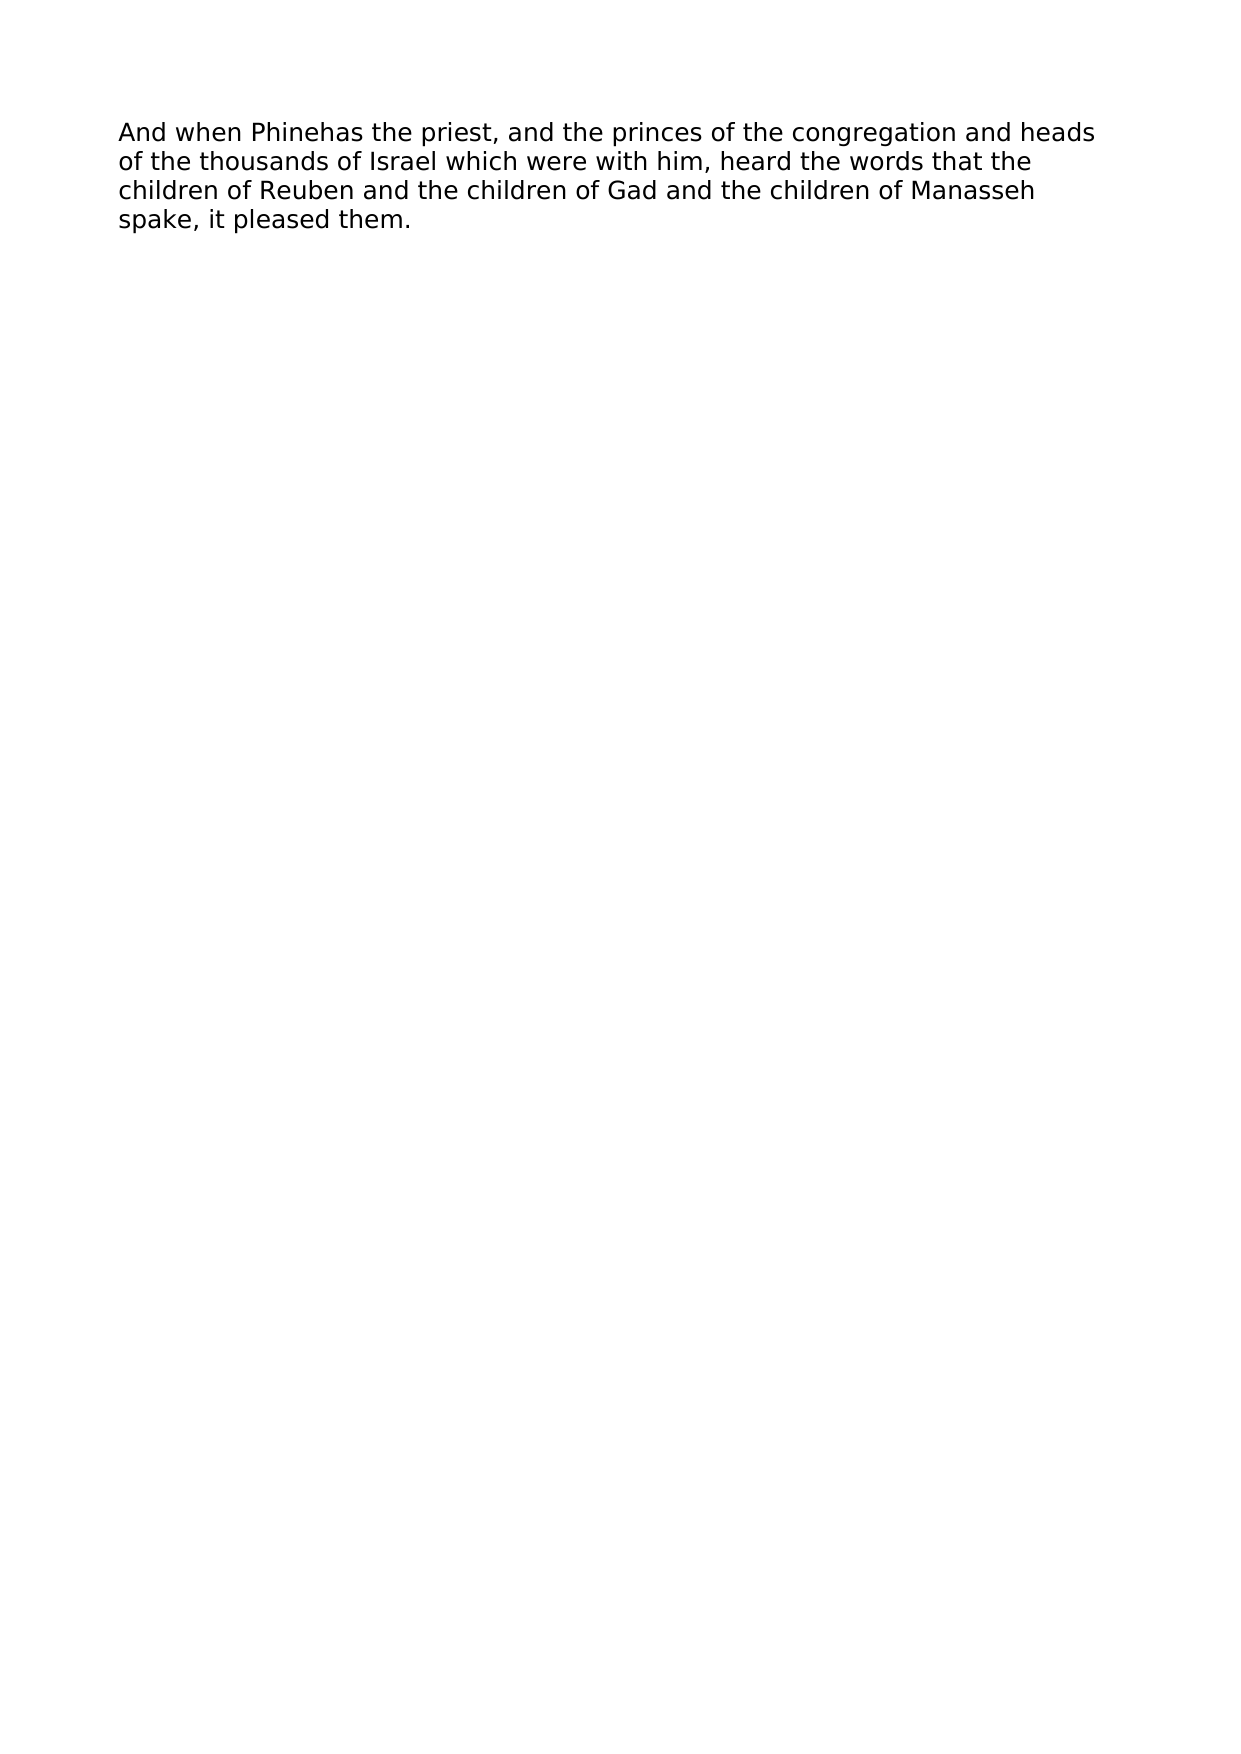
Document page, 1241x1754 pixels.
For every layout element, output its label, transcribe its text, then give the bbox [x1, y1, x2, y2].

text And when Phinehas the priest, and the princes of the congregation and heads of the thousands of Israel which were with him, heard the words that the children of Reuben and the children of Gad and the children of Manasseh spake, it pleased them. [118, 118, 1122, 235]
